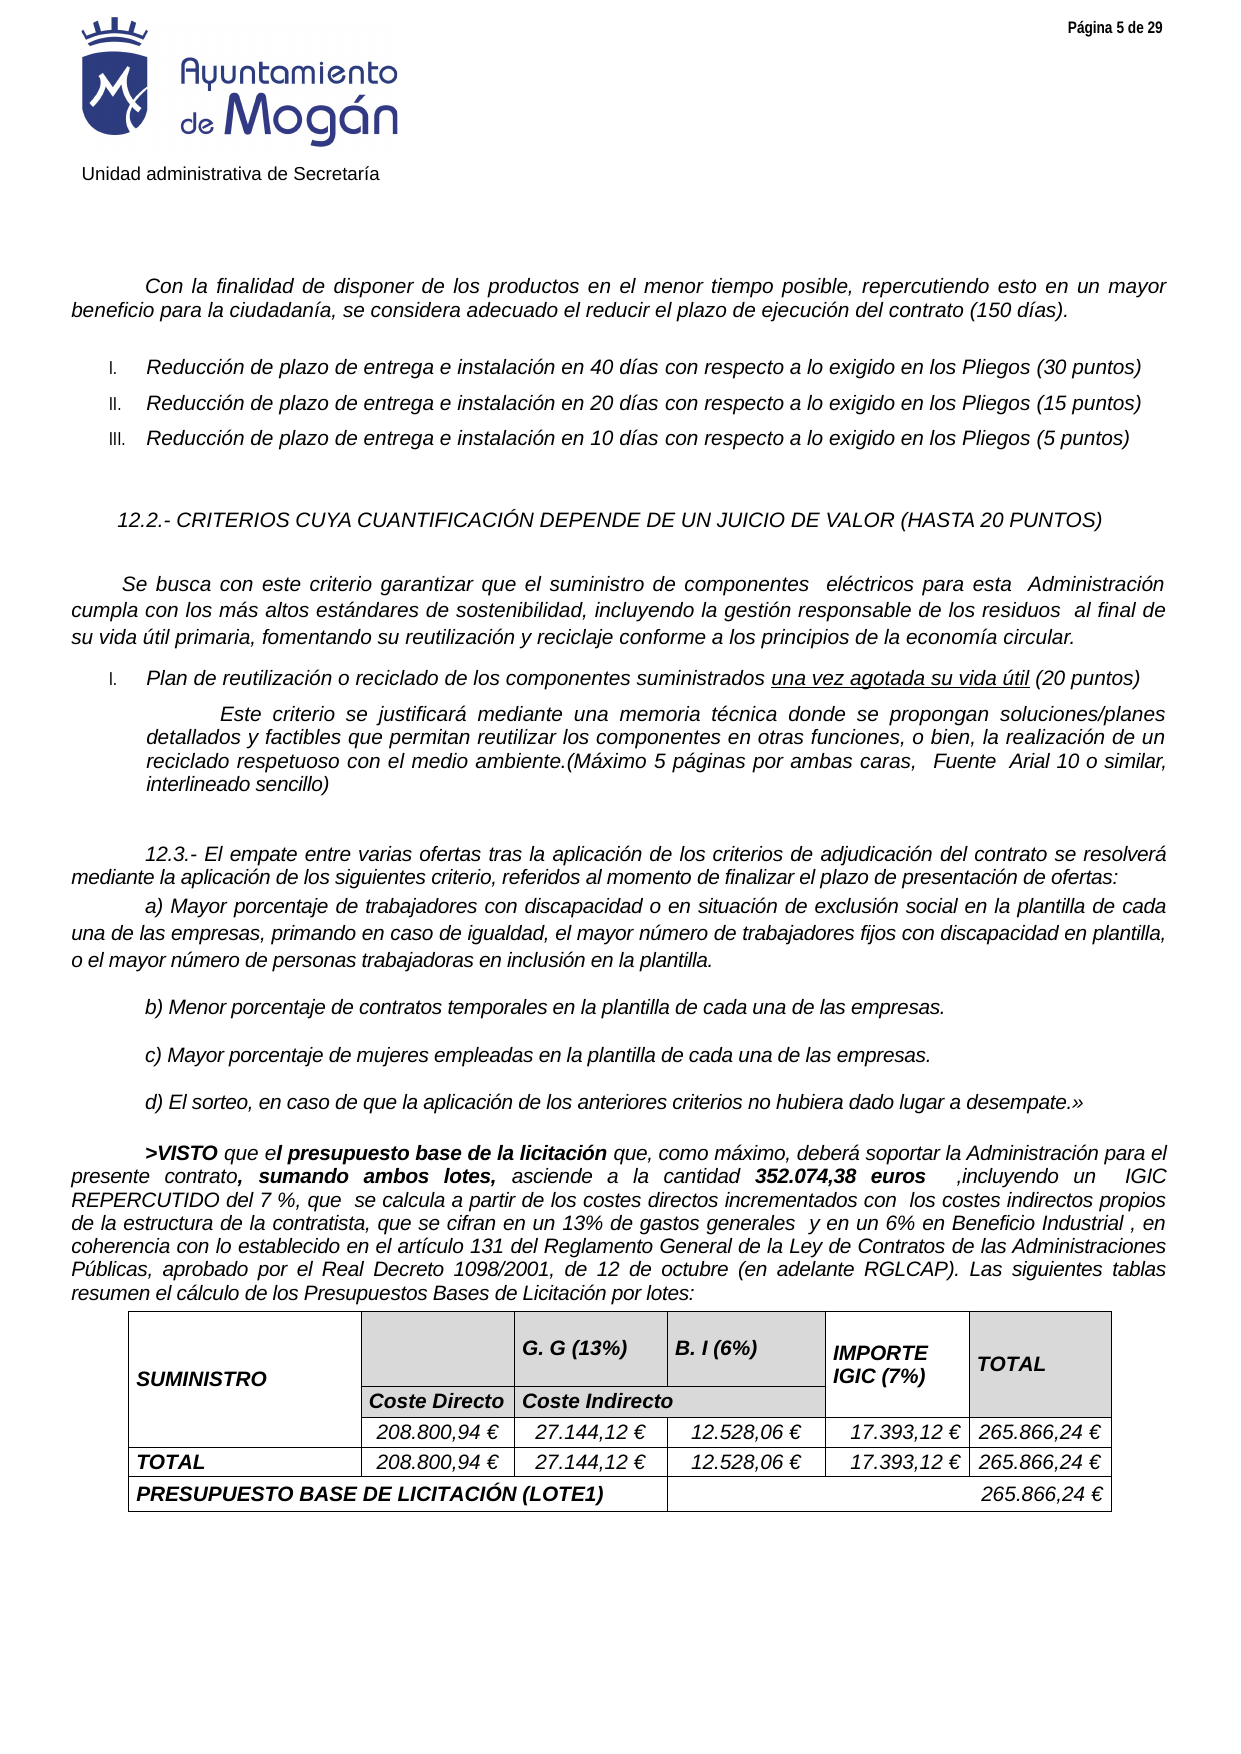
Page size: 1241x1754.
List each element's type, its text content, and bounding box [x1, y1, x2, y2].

text d) El sorteo, en caso de que la aplicación de los anteriores criterios no hubiera dado lugar a desempate.» [71, 1091, 1169, 1114]
list Reducción de plazo de entrega e instalación en 40 días con respecto a lo exigido en los Pliegos (30 puntos) [108, 355, 1169, 379]
list a) Mayor porcentaje de trabajadores con discapacidad o en situación de exclusión social en la plantilla de cada una de las empresas, primando en caso de igualdad, el mayor número de trabajadores fijos con discapacidad en plantilla, o el mayor número de personas trabajadoras en inclusión en la plantilla. [71, 895, 1169, 971]
list Plan de reutilización o reciclado de los componentes suministrados una vez agotada su vida útil (20 puntos) [108, 667, 1169, 690]
table_header IMPORTE IGIC (7%) [826, 1312, 969, 1417]
list Reducción de plazo de entrega e instalación en 20 días con respecto a lo exigido en los Pliegos (15 puntos) [108, 391, 1169, 414]
table_header [362, 1312, 514, 1386]
table_cell 17.393,12 € [826, 1418, 969, 1447]
table_header B. I (6%) [668, 1312, 825, 1386]
text >VISTO que el presupuesto base de la licitación que, como máximo, deberá soportar la Administración para el presente contrato, sumando ambos lotes, asciende a la cantidad 352.074,38 euros ,incluyendo un IGIC REPERCUTIDO del 7 %, que se calcula a partir de los costes directos incrementados con los costes indirectos propios de la estructura de la contratista, que se cifran en un 13% de gastos generales y en un 6% en Beneficio Industrial , en coherencia con lo establecido en el artículo 131 del Reglamento General de la Ley de Contratos de las Administraciones Públicas, aprobado por el Real Decreto 1098/2001, de 12 de octubre (en adelante RGLCAP). Las siguientes tablas resumen el cálculo de los Presupuestos Bases de Licitación por lotes: [71, 1142, 1169, 1304]
table_cell 17.393,12 € [826, 1448, 969, 1476]
table_cell PRESUPUESTO BASE DE LICITACIÓN (LOTE1) [129, 1477, 667, 1511]
list c) Mayor porcentaje de mujeres empleadas en la plantilla de cada una de las empresas. [71, 1043, 1169, 1066]
table_cell 12.528,06 € [668, 1418, 825, 1447]
table_cell 27.144,12 € [515, 1418, 667, 1447]
list Este criterio se justificará mediante una memoria técnica donde se propongan soluciones/planes detallados y factibles que permitan reutilizar los componentes en otras funciones, o bien, la realización de un reciclado respetuoso con el medio ambiente.(Máximo 5 páginas por ambas caras, Fuente Arial 10 o similar, interlineado sencillo) [108, 703, 1169, 796]
table_cell 265.866,24 € [970, 1418, 1111, 1447]
table_cell 12.528,06 € [668, 1448, 825, 1476]
table_cell 265.866,24 € [668, 1477, 1111, 1511]
table_cell Coste Indirecto [515, 1387, 825, 1417]
list Reducción de plazo de entrega e instalación en 10 días con respecto a lo exigido en los Pliegos (5 puntos) [108, 427, 1169, 450]
table_cell 265.866,24 € [970, 1448, 1111, 1476]
text Con la finalidad de disponer de los productos en el menor tiempo posible, repercutiendo esto en un mayor beneficio para la ciudadanía, se considera adecuado el reducir el plazo de ejecución del contrato (150 días). [71, 275, 1169, 321]
table_cell TOTAL [129, 1448, 361, 1476]
table_cell 208.800,94 € [362, 1418, 514, 1447]
table_header SUMINISTRO [129, 1312, 361, 1447]
picture [81, 17, 398, 153]
text 12.3.- El empate entre varias ofertas tras la aplicación de los criterios de adjudicación del contrato se resolverá mediante la aplicación de los siguientes criterio, referidos al momento de finalizar el plazo de presentación de ofertas: [71, 842, 1169, 889]
table_cell Coste Directo [362, 1387, 514, 1417]
table_cell 27.144,12 € [515, 1448, 667, 1476]
table_header G. G (13%) [515, 1312, 667, 1386]
table_cell 208.800,94 € [362, 1448, 514, 1476]
subtitle 12.2.- CRITERIOS CUYA CUANTIFICACIÓN DEPENDE DE UN JUICIO DE VALOR (HASTA 20 PUNTOS) [71, 509, 1169, 532]
table_header TOTAL [970, 1312, 1111, 1417]
list b) Menor porcentaje de contratos temporales en la plantilla de cada una de las empresas. [71, 996, 1169, 1019]
list Se busca con este criterio garantizar que el suministro de componentes eléctricos para esta Administración cumpla con los más altos estándares de sostenibilidad, incluyendo la gestión responsable de los residuos al final de su vida útil primaria, fomentando su reutilización y reciclaje conforme a los principios de la economía circular. [71, 572, 1169, 649]
